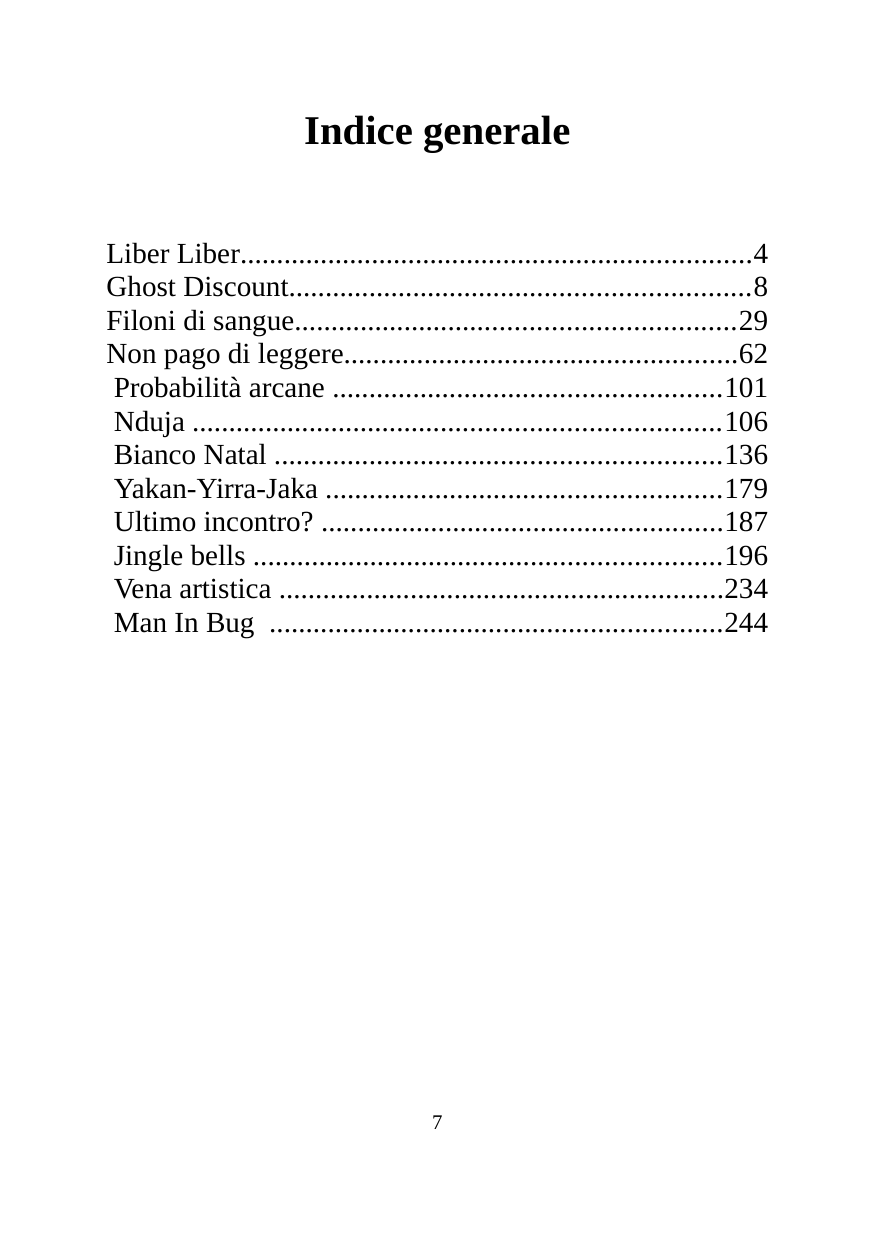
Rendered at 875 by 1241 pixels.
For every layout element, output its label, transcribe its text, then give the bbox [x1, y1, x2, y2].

text Ultimo incontro? 187 [106, 504, 768, 538]
text Nduja 106 [106, 404, 768, 437]
text Liber Liber 4 [106, 236, 768, 269]
text Jingle bells 196 [106, 538, 768, 571]
text Bianco Natal 136 [106, 437, 768, 471]
text Man In Bug 244 [106, 605, 768, 638]
text Ghost Discount 8 [106, 269, 768, 303]
text Vena artistica 234 [106, 571, 768, 605]
text Probabilità arcane 101 [106, 370, 768, 404]
subtitle Indice generale [106, 106, 768, 153]
text Non pago di leggere 62 [106, 337, 768, 370]
text Filoni di sangue 29 [106, 303, 768, 337]
text Yakan-Yirra-Jaka 179 [106, 471, 768, 504]
